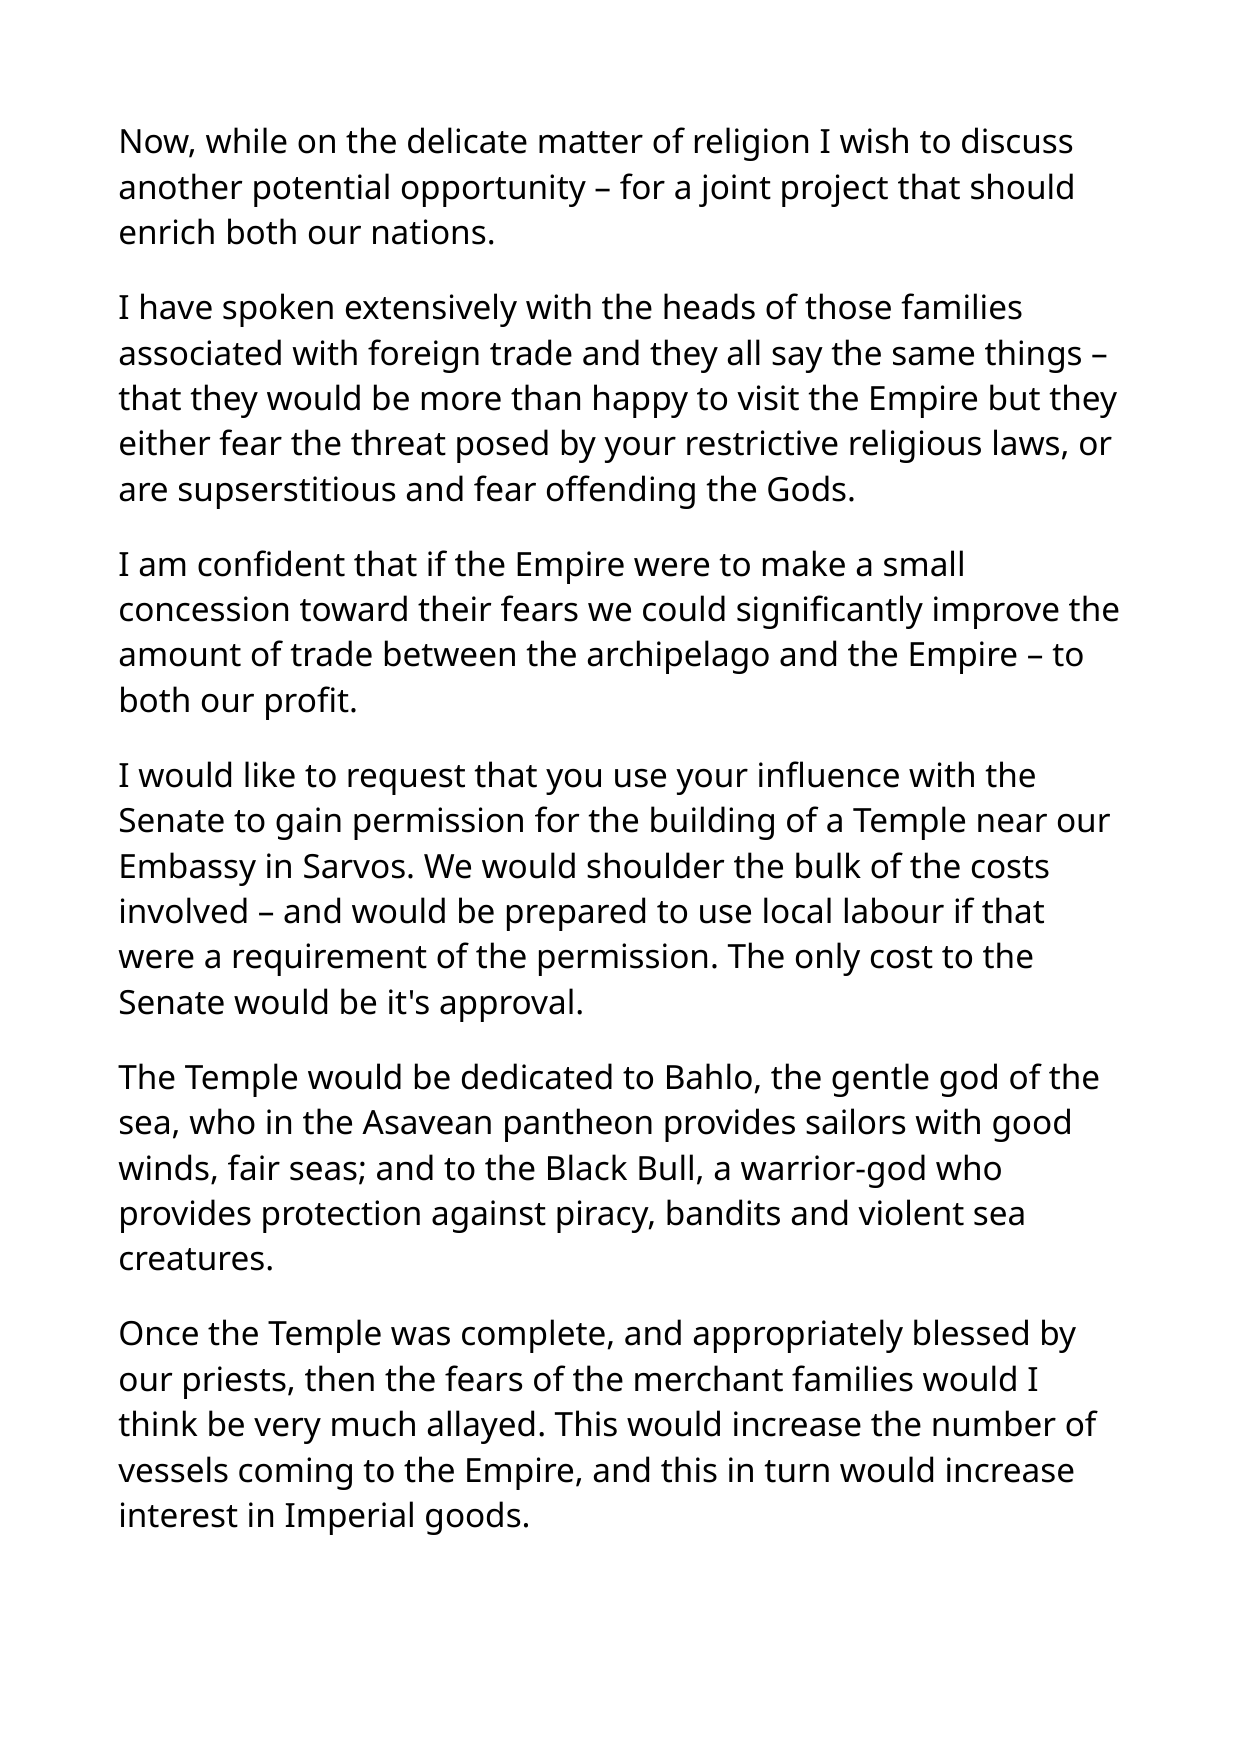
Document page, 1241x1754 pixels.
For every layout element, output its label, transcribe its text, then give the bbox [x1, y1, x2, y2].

text I have spoken extensively with the heads of those families associated with foreign trade and they all say the same things – that they would be more than happy to visit the Empire but they either fear the threat posed by your restrictive religious laws, or are supserstitious and fear offending the Gods. [118, 284, 1122, 511]
text Once the Temple was complete, and appropriately blessed by our priests, then the fears of the merchant families would I think be very much allayed. This would increase the number of vessels coming to the Empire, and this in turn would increase interest in Imperial goods. [118, 1310, 1122, 1537]
text Now, while on the delicate matter of religion I wish to discuss another potential opportunity – for a joint project that should enrich both our nations. [118, 118, 1122, 254]
text I am confident that if the Empire were to make a small concession toward their fears we could significantly improve the amount of trade between the archipelago and the Empire – to both our profit. [118, 540, 1122, 722]
text The Temple would be dedicated to Bahlo, the gentle god of the sea, who in the Asavean pantheon provides sailors with good winds, fair seas; and to the Black Bull, a warrior-god who provides protection against piracy, bandits and violent sea creatures. [118, 1053, 1122, 1281]
text I would like to request that you use your influence with the Senate to gain permission for the building of a Temple near our Embassy in Sarvos. We would shoulder the bulk of the costs involved – and would be prepared to use local labour if that were a requirement of the permission. The only cost to the Senate would be it's approval. [118, 752, 1122, 1024]
